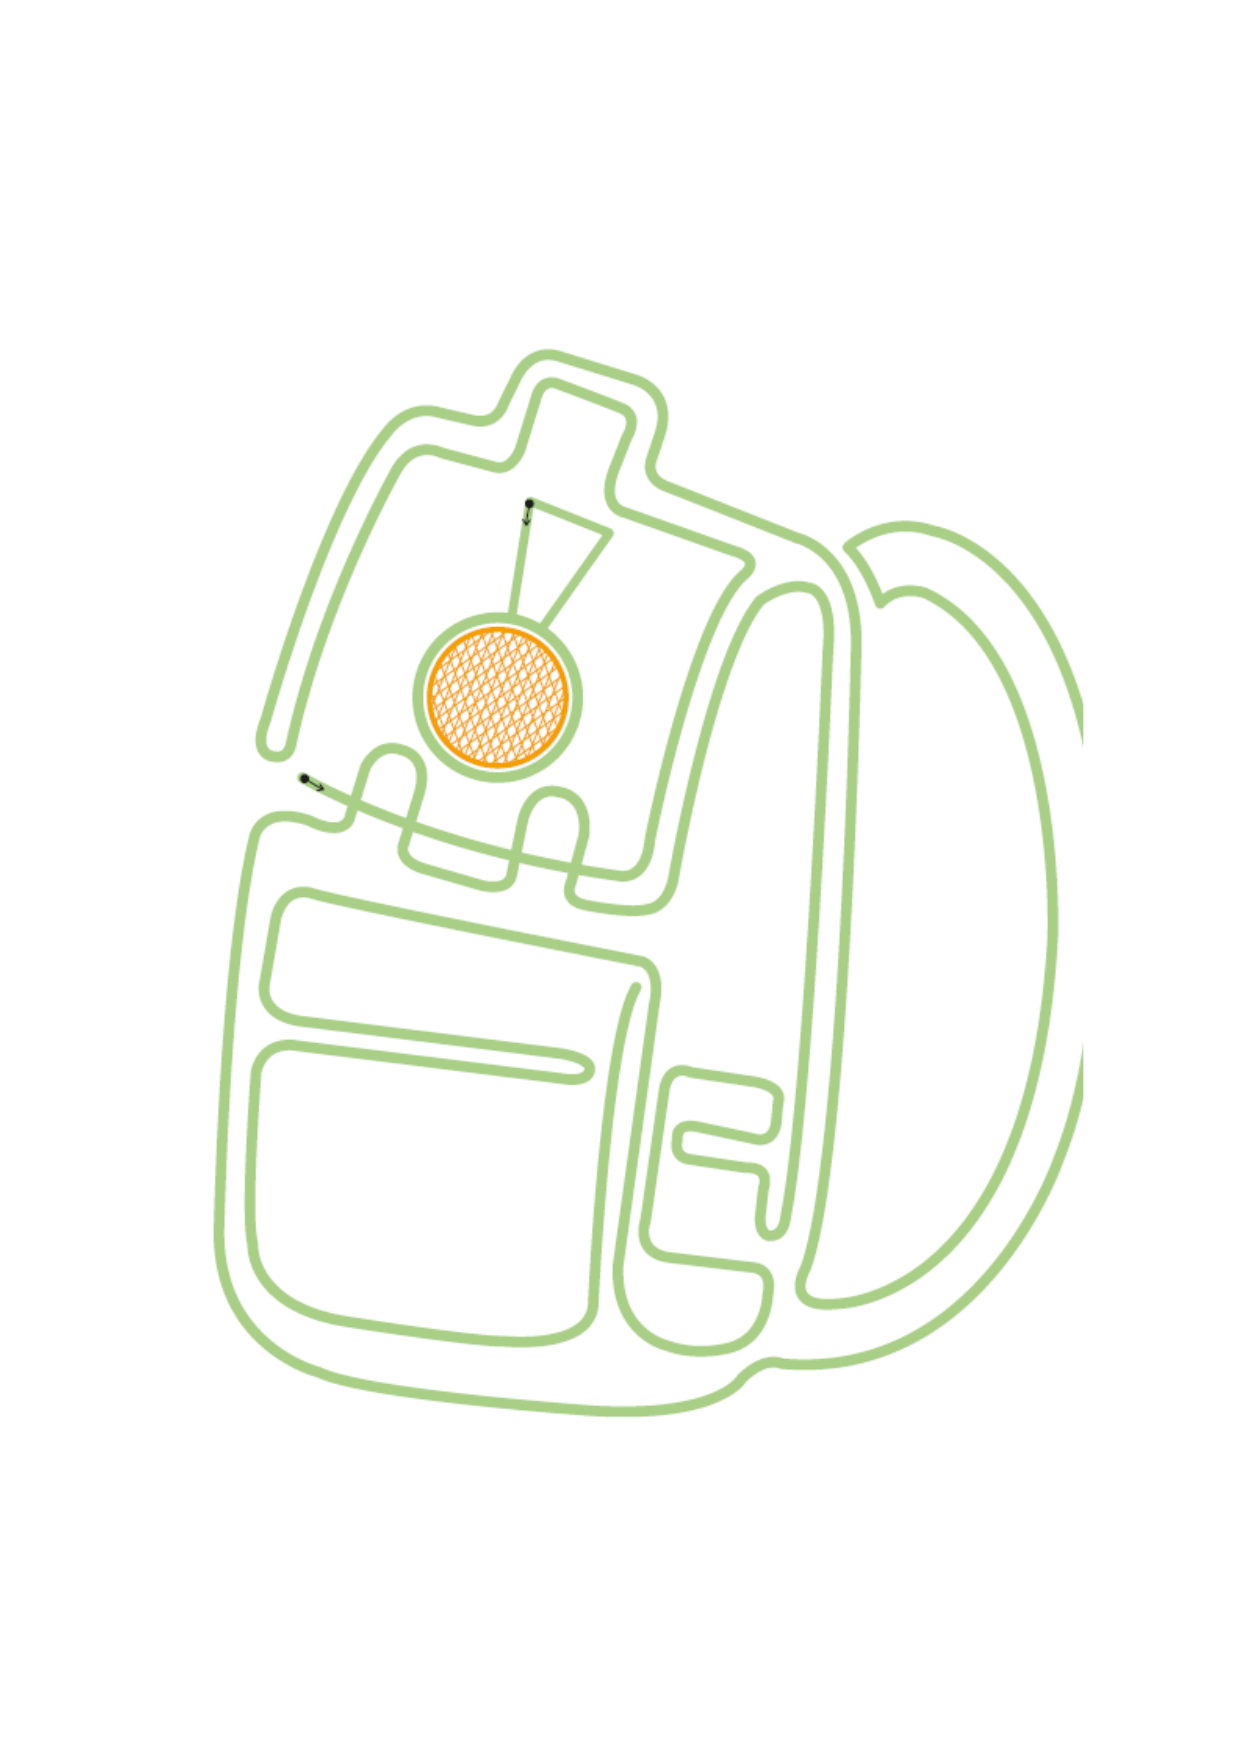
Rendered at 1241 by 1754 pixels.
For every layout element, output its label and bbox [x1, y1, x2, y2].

picture [156, 197, 1084, 1531]
